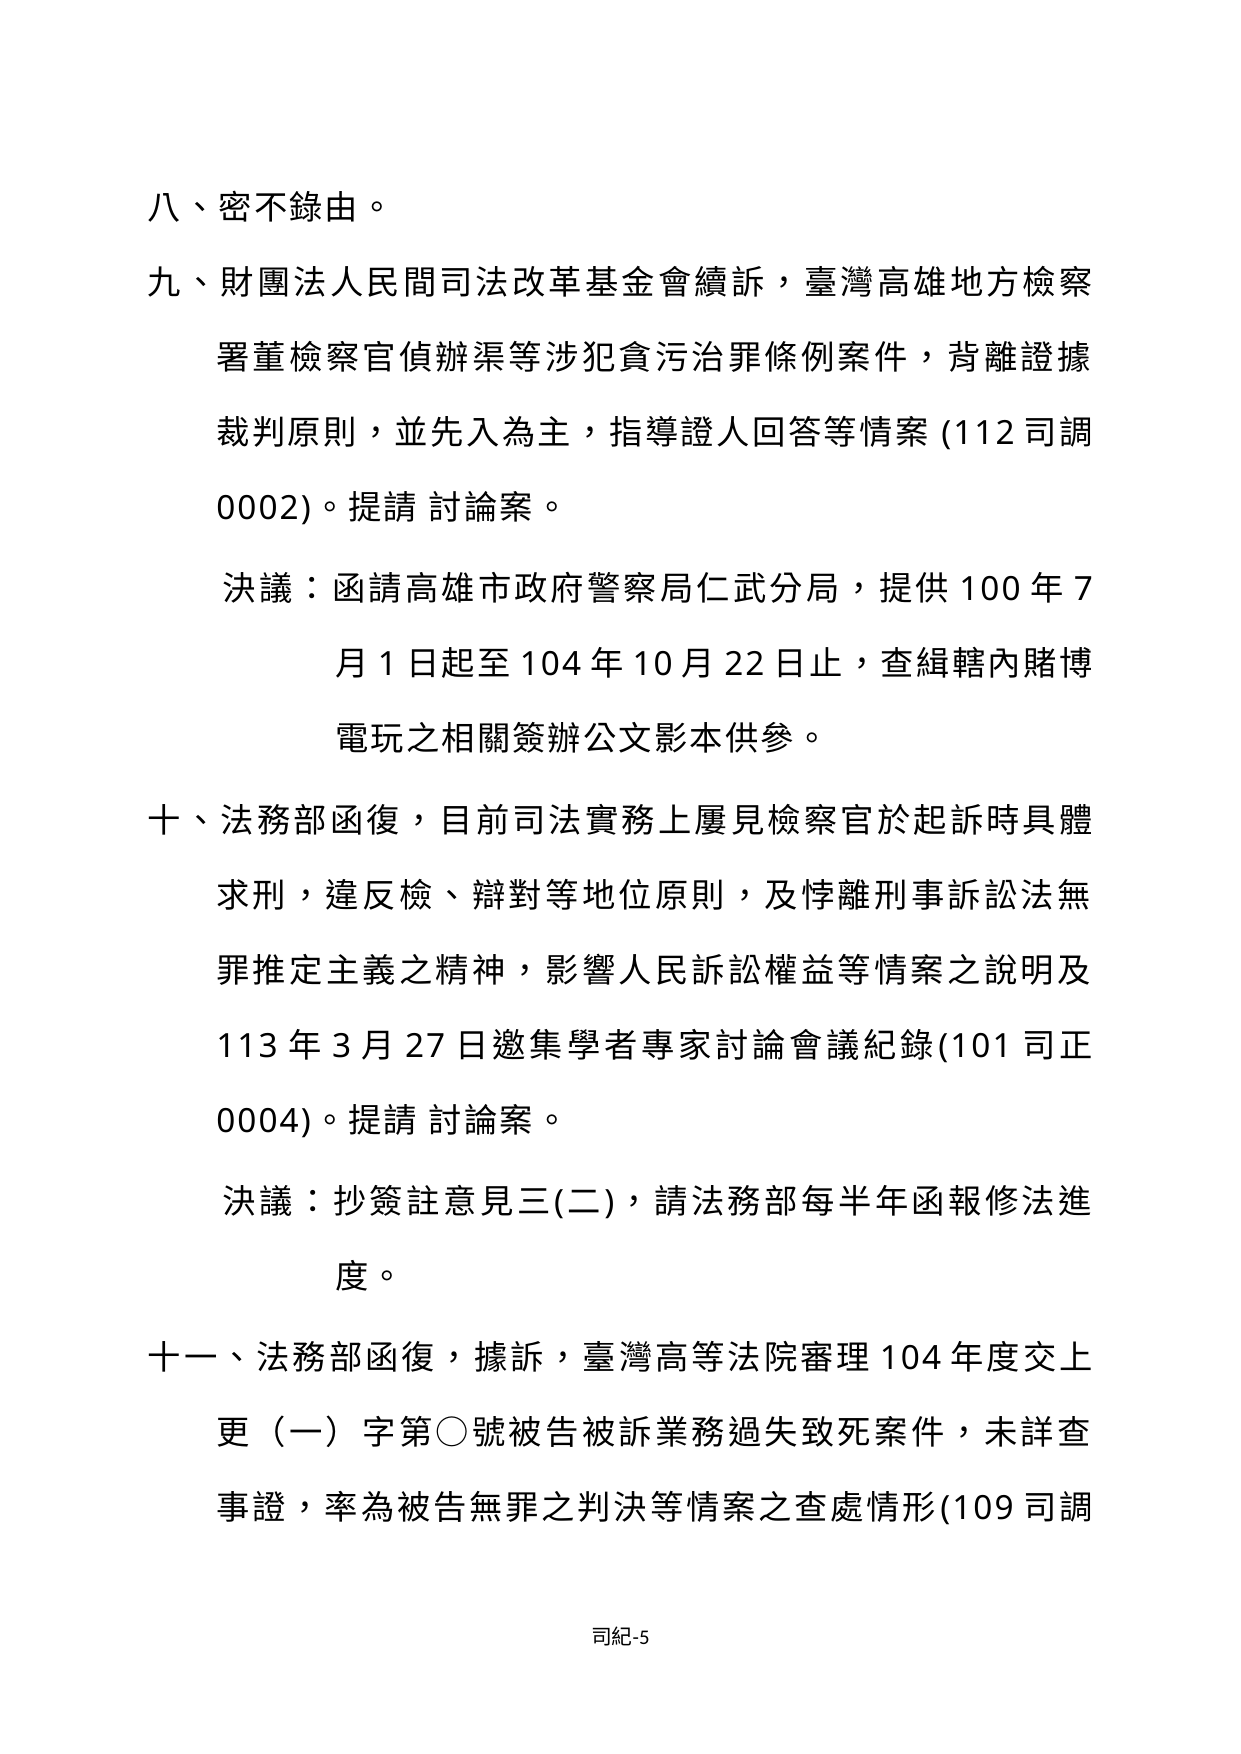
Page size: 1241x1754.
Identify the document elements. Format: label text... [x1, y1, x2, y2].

text 八、密不錄由。 [139, 166, 1101, 239]
text 九、財團法人民間司法改革基金會續訴，臺灣高雄地方檢察署董檢察官偵辦渠等涉犯貪污治罪條例案件，背離證據裁判原則，並先入為主，指導證人回答等情案 (112司調0002)。提請 討論案。 [139, 239, 1101, 545]
text 決議：抄簽註意見三(二)，請法務部每半年函報修法進度。 [214, 1159, 1101, 1313]
text 十一、法務部函復，據訴，臺灣高等法院審理104年度交上更（一）字第○號被告被訴業務過失致死案件，未詳查事證，率為被告無罪之判決等情案之查處情形(109司調 [139, 1316, 1101, 1545]
text 決議：函請高雄市政府警察局仁武分局，提供100年7月1日起至104年10月22日止，查緝轄內賭博電玩之相關簽辦公文影本供參。 [214, 547, 1101, 776]
text 十、法務部函復，目前司法實務上屢見檢察官於起訴時具體求刑，違反檢、辯對等地位原則，及悖離刑事訴訟法無罪推定主義之精神，影響人民訴訟權益等情案之說明及113年3月27日邀集學者專家討論會議紀錄(101司正0004)。提請 討論案。 [139, 778, 1101, 1157]
